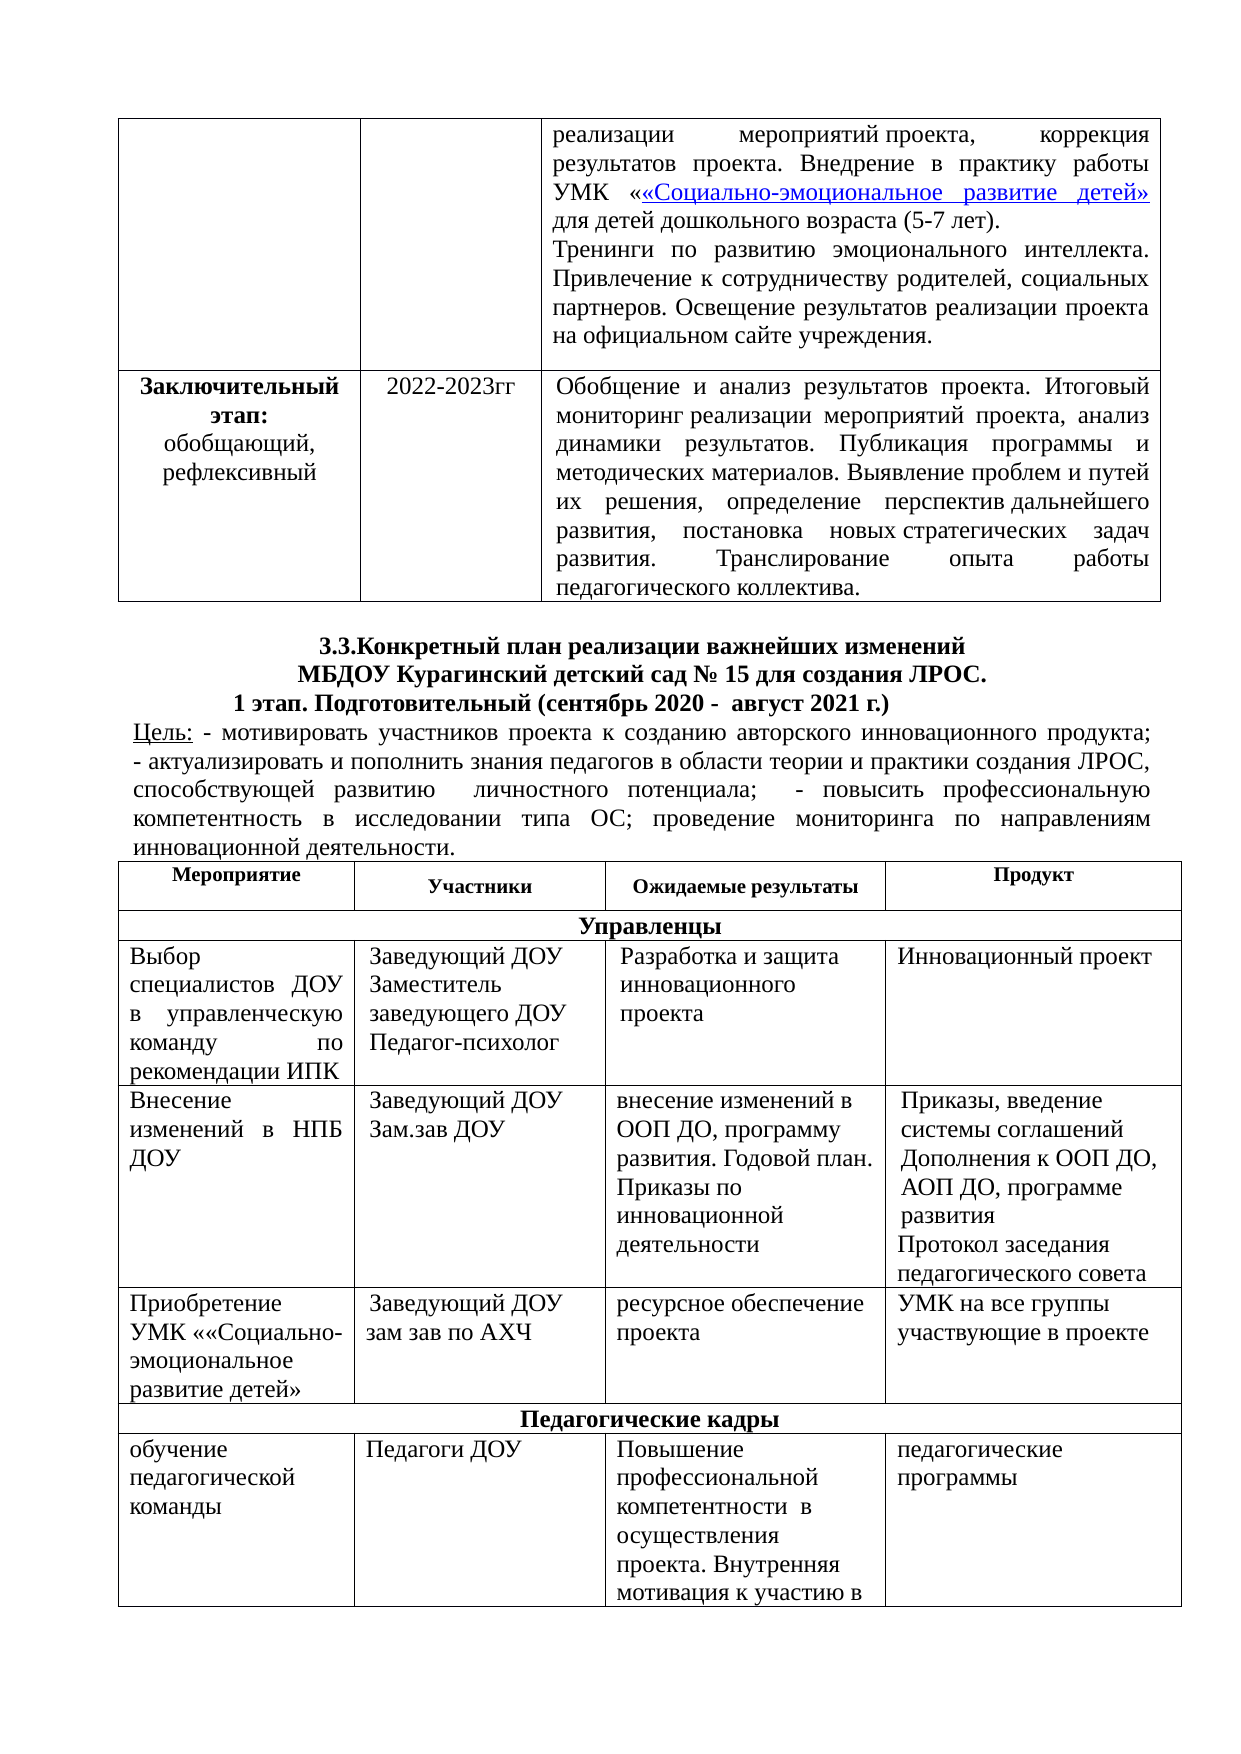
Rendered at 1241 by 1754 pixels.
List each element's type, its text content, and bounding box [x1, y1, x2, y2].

text 1 этап. Подготовительный (сентябрь 2020 - август 2021 г.) [133, 688, 1152, 717]
table_cell Педагоги ДОУ [355, 1434, 605, 1606]
table_cell 2022-2023гг [361, 371, 541, 601]
table_header Мероприятие [119, 862, 354, 910]
table_cell Заведующий ДОУ Заместитель заведующего ДОУ Педагог-психолог [355, 941, 605, 1084]
table_cell ресурсное обеспечение проекта [606, 1288, 885, 1403]
table_header Продукт [886, 862, 1181, 910]
table_cell Приобретение УМК ««Социально-эмоциональное развитие детей» [119, 1288, 354, 1403]
table_cell Повышение профессиональной компетентности в осуществления проекта. Внутренняя мотивация к участию в [606, 1434, 885, 1606]
table_cell обучение педагогической команды [119, 1434, 354, 1606]
text МБДОУ Курагинский детский сад № 15 для создания ЛРОС. [133, 659, 1152, 688]
table_cell Заведующий ДОУ зам зав по АХЧ [355, 1288, 605, 1403]
table_cell Обобщение и анализ результатов проекта. Итоговый мониторинг реализации мероприятий проекта, анализ динамики результатов. Публикация программы и методических материалов. Выявление проблем и путей их решения, определение перспектив дальнейшего развития, постановка новых стратегических задач развития. Транслирование опыта работы педагогического коллектива. [542, 371, 1160, 601]
table_cell внесение изменений в ООП ДО, программу развития. Годовой план. Приказы по инновационной деятельности [606, 1086, 885, 1287]
table_cell Инновационный проект [886, 941, 1181, 1084]
table_cell УМК на все группы участвующие в проекте [886, 1288, 1181, 1403]
list Конкретный план реализации важнейших изменений [133, 631, 1152, 659]
table_header Ожидаемые результаты [606, 862, 885, 910]
table_cell Приказы, введение системы соглашений Дополнения к ООП ДО, АОП ДО, программе развития Протокол заседания педагогического совета [886, 1086, 1181, 1287]
table_cell Выбор специалистов ДОУ в управленческую команду по рекомендации ИПК [119, 941, 354, 1084]
table_cell Заключительный этап: обобщающий, рефлексивный [119, 371, 360, 601]
table_cell [119, 119, 360, 370]
table_cell реализации мероприятий проекта, коррекция результатов проекта. Внедрение в практику работы УМК ««Социально-эмоциональное развитие детей» для детей дошкольного возраста (5-7 лет). Тренинги по развитию эмоционального интеллекта. Привлечение к сотрудничеству родителей, социальных партнеров. Освещение результатов реализации проекта на официальном сайте учреждения. [542, 119, 1160, 370]
table_cell Педагогические кадры [119, 1404, 1181, 1433]
table_cell педагогические программы [886, 1434, 1181, 1606]
table_cell Разработка и защита инновационного проекта [606, 941, 885, 1084]
table_cell [361, 119, 541, 370]
table_cell Внесение изменений в НПБ ДОУ [119, 1086, 354, 1287]
table_cell Заведующий ДОУ Зам.зав ДОУ [355, 1086, 605, 1287]
text Цель: - мотивировать участников проекта к созданию авторского инновационного продукта; - актуализировать и пополнить знания педагогов в области теории и практики создания ЛРОС, способствующей развитию личностного потенциала; - повысить профессиональную компетентность в исследовании типа ОС; проведение мониторинга по направлениям инновационной деятельности. [133, 717, 1152, 861]
table_cell Управленцы [119, 911, 1181, 940]
table_header Участники [355, 862, 605, 910]
